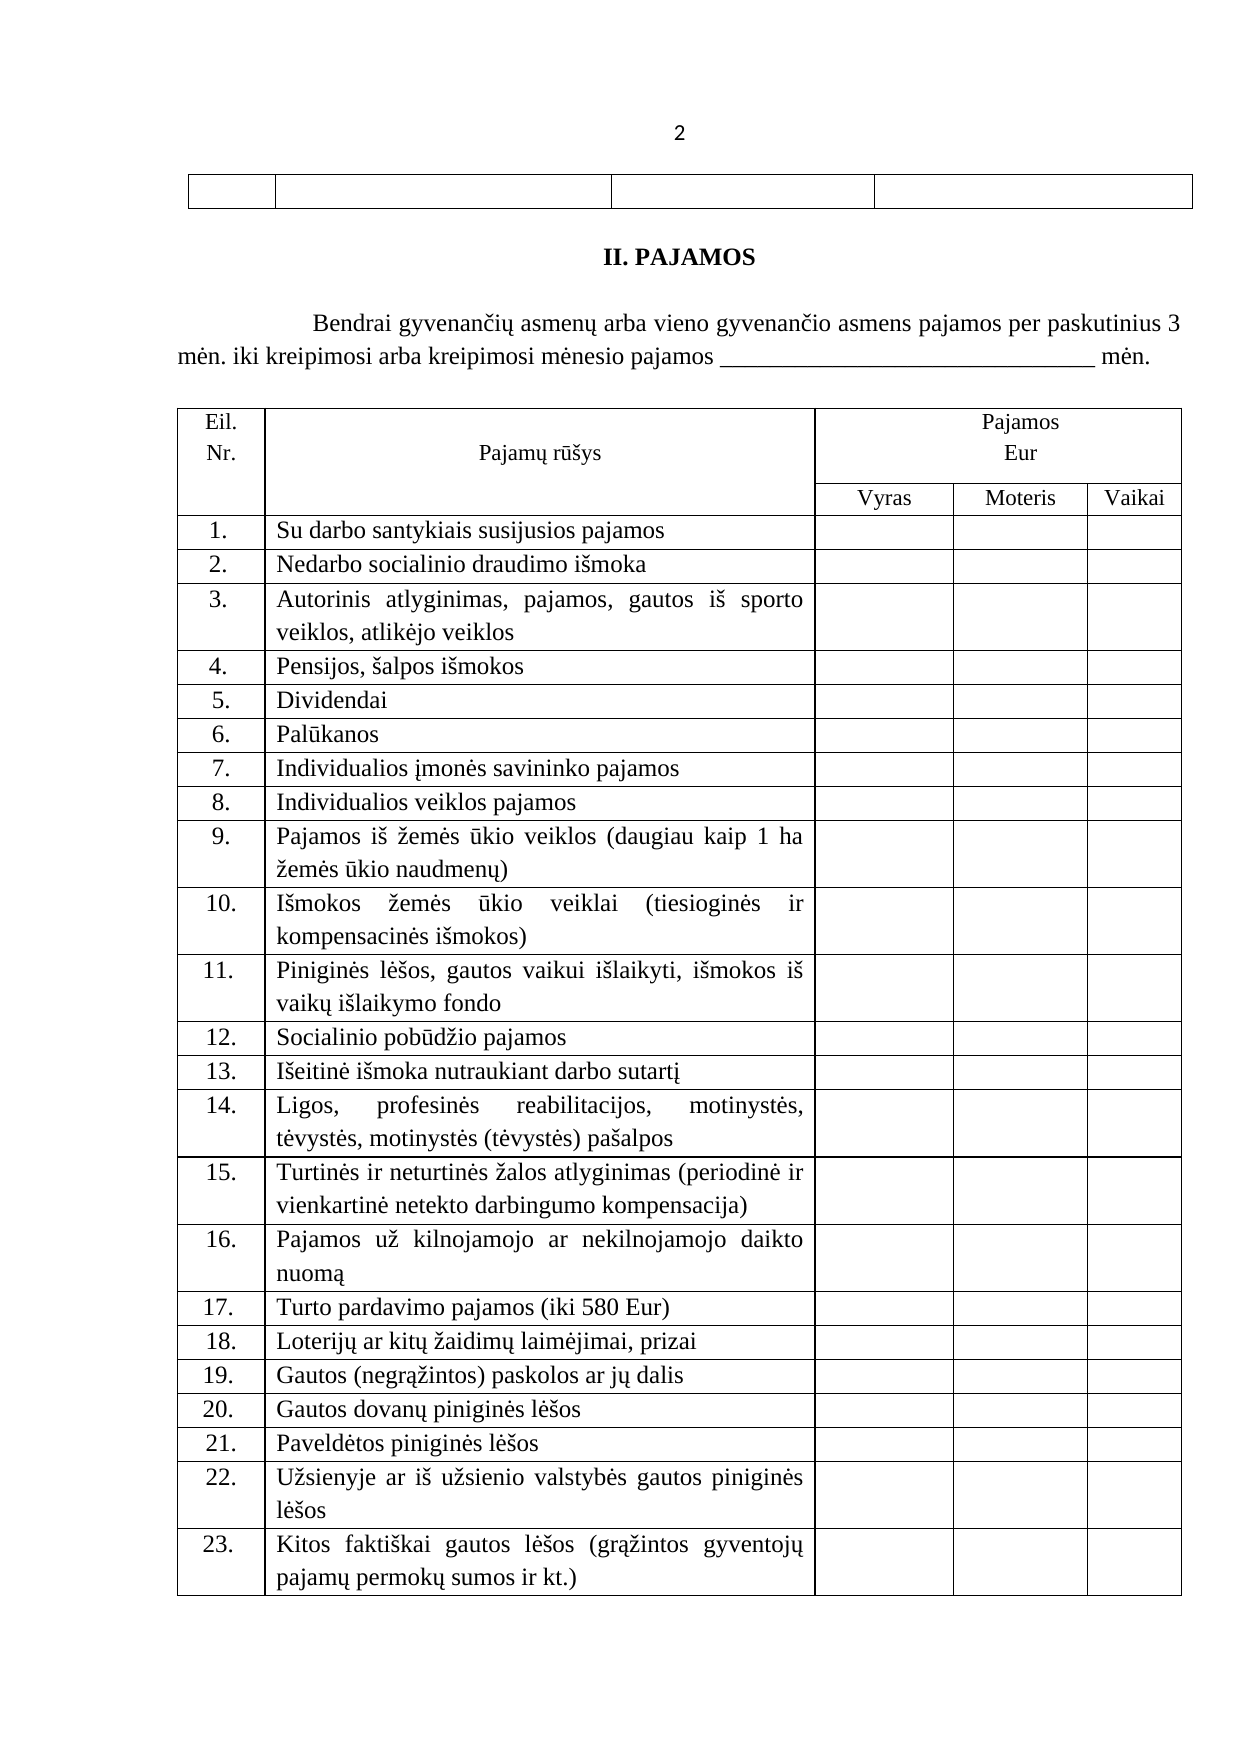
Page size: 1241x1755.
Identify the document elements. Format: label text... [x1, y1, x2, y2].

table_cell [954, 1462, 1087, 1528]
table_cell Išmokos žemės ūkio veiklai (tiesioginės ir kompensacinės išmokos) [266, 888, 814, 954]
table_cell [1088, 1326, 1181, 1359]
table_cell 10. [178, 888, 264, 954]
table_cell [816, 1090, 953, 1156]
table_cell [816, 1529, 953, 1595]
table_cell [816, 685, 953, 718]
table_cell [1088, 1428, 1181, 1461]
table_cell [1088, 1056, 1181, 1089]
text II. PAJAMOS [177, 242, 1181, 271]
table_cell Piniginės lėšos, gautos vaikui išlaikyti, išmokos iš vaikų išlaikymo fondo [266, 955, 814, 1021]
table_cell [954, 821, 1087, 887]
table_cell 21. [178, 1428, 264, 1461]
table_cell 16. [178, 1225, 264, 1291]
table_cell [816, 651, 953, 684]
table_cell 12. [178, 1022, 264, 1055]
table_cell [1088, 1360, 1181, 1393]
table_cell 5. [178, 685, 264, 718]
table_cell [954, 1428, 1087, 1461]
table_cell Paveldėtos piniginės lėšos [266, 1428, 814, 1461]
table_cell [816, 1022, 953, 1055]
table_cell Individualios įmonės savininko pajamos [266, 753, 814, 786]
table_cell Su darbo santykiais susijusios pajamos [266, 516, 814, 548]
table_cell 6. [178, 719, 264, 752]
table_cell [1088, 516, 1181, 548]
table_cell 19. [178, 1360, 264, 1393]
table_cell [954, 1022, 1087, 1055]
table_cell 11. [178, 955, 264, 1021]
table_cell 4. [178, 651, 264, 684]
table_cell [1088, 753, 1181, 786]
table_cell [1088, 1292, 1181, 1325]
table_cell 22. [178, 1462, 264, 1528]
table_cell [1088, 719, 1181, 752]
table_cell [954, 1326, 1087, 1359]
table_cell Moteris [954, 484, 1087, 514]
table_cell 3. [178, 584, 264, 650]
table_cell [1088, 550, 1181, 583]
table_cell [816, 584, 953, 650]
table_cell [178, 483, 264, 514]
table_cell Autorinis atlyginimas, pajamos, gautos iš sporto veiklos, atlikėjo veiklos [266, 584, 814, 650]
table_cell 14. [178, 1090, 264, 1156]
table_cell 7. [178, 753, 264, 786]
table_cell [189, 175, 275, 208]
table_cell [1088, 1022, 1181, 1055]
table_cell [816, 821, 953, 887]
table_cell [816, 1158, 953, 1223]
table_cell [954, 719, 1087, 752]
table_cell [1088, 787, 1181, 820]
table_cell [954, 685, 1087, 718]
table_cell [816, 1292, 953, 1325]
table_cell Pajamos iš žemės ūkio veiklos (daugiau kaip 1 ha žemės ūkio naudmenų) [266, 821, 814, 887]
table_cell [816, 1326, 953, 1359]
table_cell [954, 1394, 1087, 1427]
table_cell [1088, 685, 1181, 718]
table_header Eil. Nr. [178, 409, 264, 483]
table_cell [816, 516, 953, 548]
table_cell [816, 1462, 953, 1528]
table_header [816, 409, 953, 483]
table_cell [954, 1529, 1087, 1595]
table_cell [816, 1394, 953, 1427]
table_cell [816, 1056, 953, 1089]
table_cell [954, 1158, 1087, 1223]
table_cell Turto pardavimo pajamos (iki 580 Eur) [266, 1292, 814, 1325]
table_cell [1088, 1462, 1181, 1528]
table_cell [954, 955, 1087, 1021]
table_cell Gautos (negrąžintos) paskolos ar jų dalis [266, 1360, 814, 1393]
table_header Pajamos Eur [953, 409, 1087, 483]
table_cell [1088, 584, 1181, 650]
table_cell [1088, 1090, 1181, 1156]
table_cell 13. [178, 1056, 264, 1089]
table_cell 2. [178, 550, 264, 583]
table_cell [954, 1056, 1087, 1089]
table_cell [954, 1360, 1087, 1393]
table_cell [1088, 651, 1181, 684]
table_cell [816, 550, 953, 583]
table_cell [1088, 1529, 1181, 1595]
table_cell [954, 1225, 1087, 1291]
table_cell [1088, 1225, 1181, 1291]
table_cell Individualios veiklos pajamos [266, 787, 814, 820]
table_cell [1088, 888, 1181, 954]
table_cell [266, 483, 814, 514]
table_cell 9. [178, 821, 264, 887]
table_cell [1088, 1394, 1181, 1427]
table_header [1088, 409, 1181, 483]
table_cell [954, 1292, 1087, 1325]
table_cell Vyras [816, 484, 953, 514]
table_cell Ligos, profesinės reabilitacijos, motinystės, tėvystės, motinystės (tėvystės) pašalpos [266, 1090, 814, 1156]
table_cell Gautos dovanų piniginės lėšos [266, 1394, 814, 1427]
table_cell 8. [178, 787, 264, 820]
table_cell Užsienyje ar iš užsienio valstybės gautos piniginės lėšos [266, 1462, 814, 1528]
table_cell [954, 516, 1087, 548]
table_cell 15. [178, 1158, 264, 1223]
table_cell [612, 175, 874, 208]
table_cell Išeitinė išmoka nutraukiant darbo sutartį [266, 1056, 814, 1089]
table_cell Dividendai [266, 685, 814, 718]
table_cell [1088, 1158, 1181, 1223]
table_cell Vaikai [1088, 484, 1181, 514]
table_cell [1088, 955, 1181, 1021]
table_cell 23. [178, 1529, 264, 1595]
table_cell [816, 1360, 953, 1393]
table_cell Palūkanos [266, 719, 814, 752]
table_cell 18. [178, 1326, 264, 1359]
table_cell 1. [178, 516, 264, 548]
table_cell [954, 888, 1087, 954]
table_cell 20. [178, 1394, 264, 1427]
table_cell [816, 753, 953, 786]
table_cell [816, 955, 953, 1021]
table_cell [954, 584, 1087, 650]
table_cell Turtinės ir neturtinės žalos atlyginimas (periodinė ir vienkartinė netekto darbingumo kompensacija) [266, 1158, 814, 1223]
table_cell [875, 175, 1192, 208]
table_cell Socialinio pobūdžio pajamos [266, 1022, 814, 1055]
table_cell [816, 888, 953, 954]
table_cell [954, 550, 1087, 583]
table_cell Pensijos, šalpos išmokos [266, 651, 814, 684]
text Bendrai gyvenančių asmenų arba vieno gyvenančio asmens pajamos per paskutinius 3 mėn. iki kreipimosi arba kreipimosi mėnesio pajamos ______________________________ mėn. [177, 308, 1181, 370]
table_cell [276, 175, 611, 208]
table_cell Loterijų ar kitų žaidimų laimėjimai, prizai [266, 1326, 814, 1359]
table_cell Kitos faktiškai gautos lėšos (grąžintos gyventojų pajamų permokų sumos ir kt.) [266, 1529, 814, 1595]
table_cell [954, 787, 1087, 820]
table_cell Nedarbo socialinio draudimo išmoka [266, 550, 814, 583]
table_header Pajamų rūšys [266, 409, 814, 483]
table_cell [816, 1428, 953, 1461]
table_cell [954, 651, 1087, 684]
table_cell [816, 787, 953, 820]
table_cell Pajamos už kilnojamojo ar nekilnojamojo daikto nuomą [266, 1225, 814, 1291]
table_cell [816, 1225, 953, 1291]
table_cell 17. [178, 1292, 264, 1325]
table_cell [1088, 821, 1181, 887]
table_cell [954, 753, 1087, 786]
table_cell [816, 719, 953, 752]
table_cell [954, 1090, 1087, 1156]
